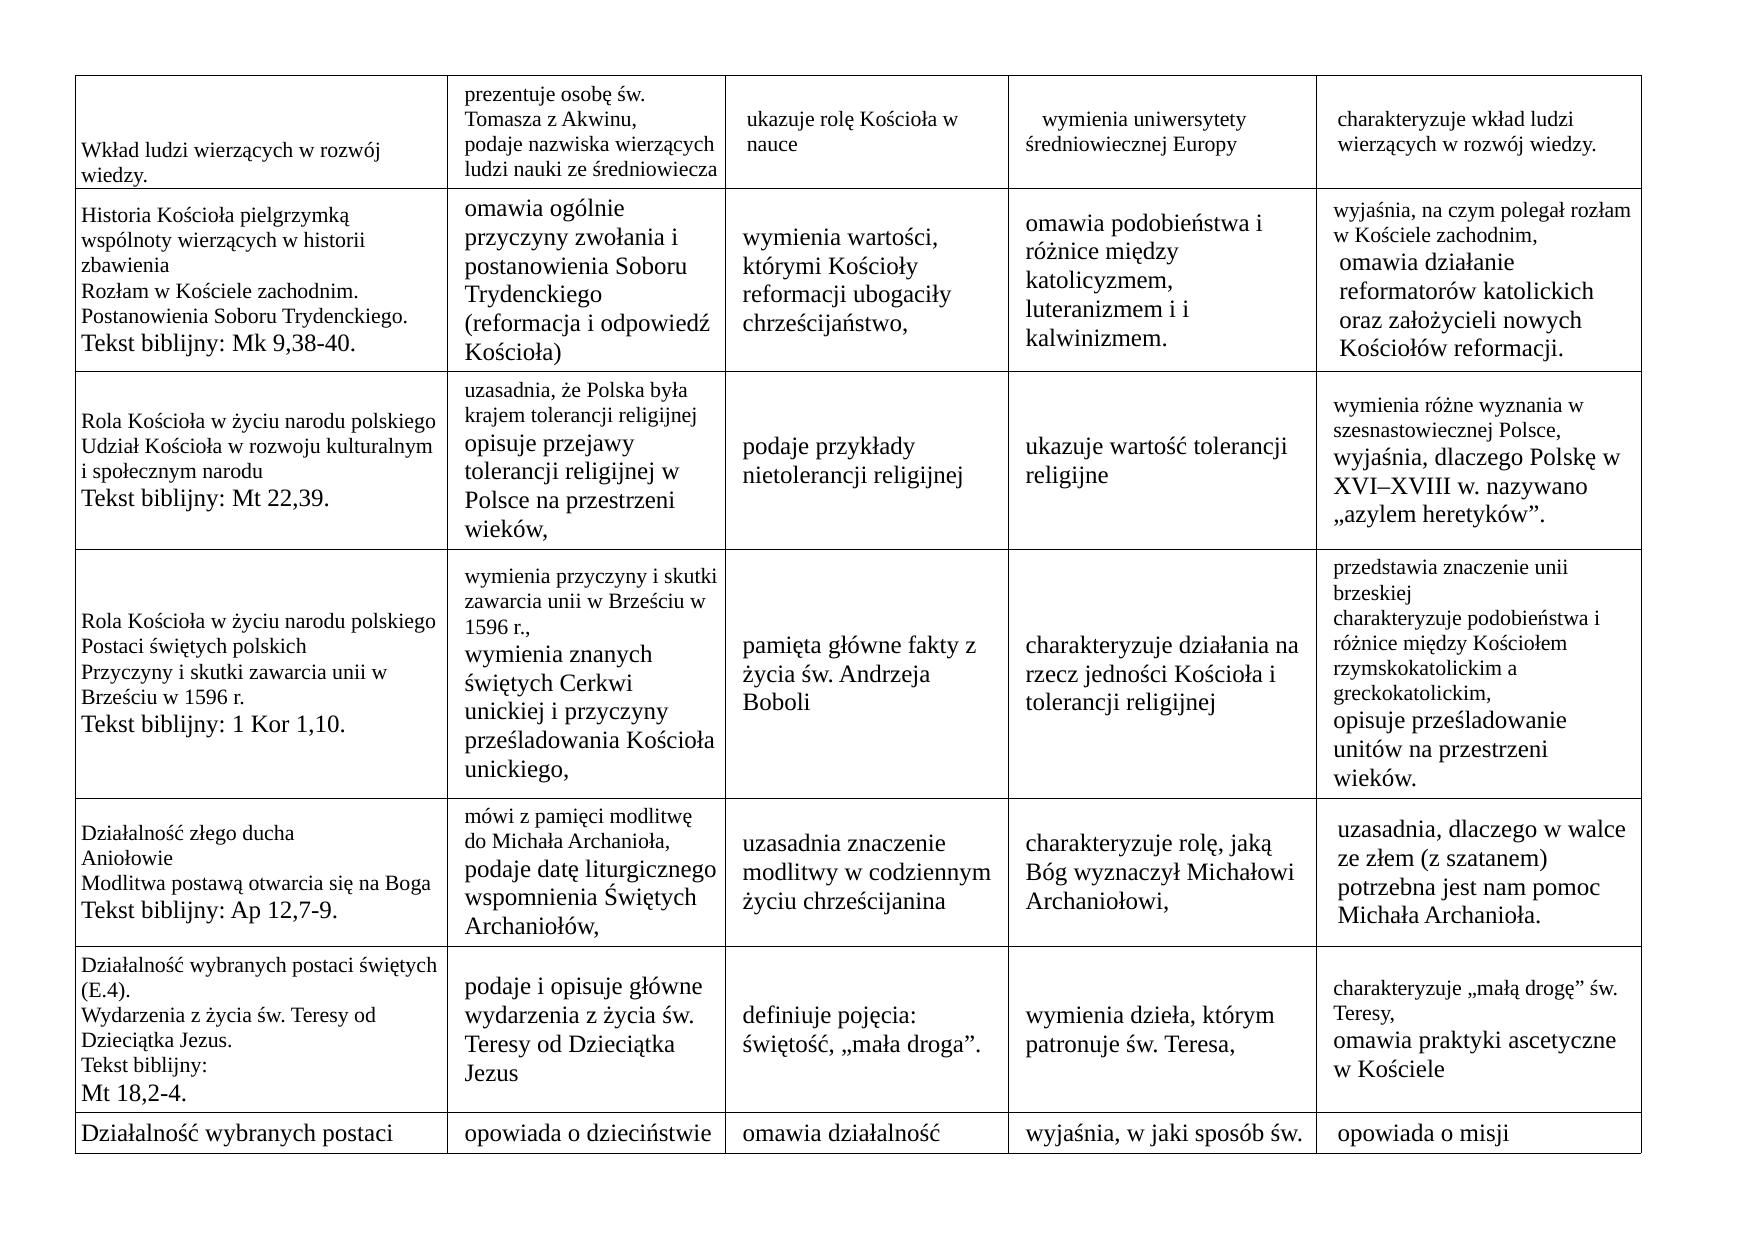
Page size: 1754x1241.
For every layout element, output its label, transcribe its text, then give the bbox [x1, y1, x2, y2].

table_cell Rola Kościoła w życiu narodu polskiego Postaci świętych polskich Przyczyny i skutki zawarcia unii w Brześciu w 1596 r. Tekst biblijny: 1 Kor 1,10. [76, 550, 447, 797]
table_cell charakteryzuje wkład ludzi wierzących w rozwój wiedzy. [1317, 76, 1641, 187]
table_cell charakteryzuje działania na rzecz jedności Kościoła i tolerancji religijnej [1009, 550, 1316, 797]
table_cell wyjaśnia, w jaki sposób św. [1009, 1113, 1316, 1152]
table_cell opowiada o misji [1317, 1113, 1641, 1152]
table_cell charakteryzuje rolę, jaką Bóg wyznaczył Michałowi Archaniołowi, [1009, 799, 1316, 946]
table_cell Rola Kościoła w życiu narodu polskiego Udział Kościoła w rozwoju kulturalnym i społecznym narodu Tekst biblijny: Mt 22,39. [76, 372, 447, 548]
table_cell omawia ogólnie przyczyny zwołania i postanowienia Soboru Trydenckiego (reformacja i odpowiedź Kościoła) [448, 189, 725, 371]
table_cell wymienia dzieła, którym patronuje św. Teresa, [1009, 947, 1316, 1112]
table_cell wyjaśnia, na czym polegał rozłam w Kościele zachodnim, omawia działanie reformatorów katolickich oraz założycieli nowych Kościołów reformacji. [1317, 189, 1641, 371]
table_cell wymienia uniwersytety średniowiecznej Europy [1009, 76, 1316, 187]
table_cell ukazuje wartość tolerancji religijne [1009, 372, 1316, 548]
table_cell uzasadnia znaczenie modlitwy w codziennym życiu chrześcijanina [726, 799, 1008, 946]
table_cell uzasadnia, że Polska była krajem tolerancji religijnej opisuje przejawy tolerancji religijnej w Polsce na przestrzeni wieków, [448, 372, 725, 548]
table_cell ukazuje rolę Kościoła w nauce [726, 76, 1008, 187]
table_cell Działalność złego ducha Aniołowie Modlitwa postawą otwarcia się na Boga Tekst biblijny: Ap 12,7-9. [76, 799, 447, 946]
table_cell Działalność wybranych postaci [76, 1113, 447, 1152]
table_cell charakteryzuje „małą drogę” św. Teresy, omawia praktyki ascetyczne w Kościele [1317, 947, 1641, 1112]
table_cell podaje i opisuje główne wydarzenia z życia św. Teresy od Dzieciątka Jezus [448, 947, 725, 1112]
table_cell opowiada o dzieciństwie [448, 1113, 725, 1152]
table_cell przedstawia znaczenie unii brzeskiej charakteryzuje podobieństwa i różnice między Kościołem rzymskokatolickim a greckokatolickim, opisuje prześladowanie unitów na przestrzeni wieków. [1317, 550, 1641, 797]
table_cell wymienia przyczyny i skutki zawarcia unii w Brześciu w 1596 r., wymienia znanych świętych Cerkwi unickiej i przyczyny prześladowania Kościoła unickiego, [448, 550, 725, 797]
table_cell podaje przykłady nietolerancji religijnej [726, 372, 1008, 548]
table_cell pamięta główne fakty z życia św. Andrzeja Boboli [726, 550, 1008, 797]
table_cell mówi z pamięci modlitwę do Michała Archanioła, podaje datę liturgicznego wspomnienia Świętych Archaniołów, [448, 799, 725, 946]
table_cell Działalność wybranych postaci świętych (E.4). Wydarzenia z życia św. Teresy od Dzieciątka Jezus. Tekst biblijny: Mt 18,2-4. [76, 947, 447, 1112]
table_cell uzasadnia, dlaczego w walce ze złem (z szatanem) potrzebna jest nam pomoc Michała Archanioła. [1317, 799, 1641, 946]
table_cell wymienia różne wyznania w szesnastowiecznej Polsce, wyjaśnia, dlaczego Polskę w XVI–XVIII w. nazywano „azylem heretyków”. [1317, 372, 1641, 548]
table_cell Przyczyny i skutki rozłamu Kościoła na wschodni i zachodni. Tekst biblijny: J 17,1.11b-12a. Historia Kościoła pielgrzymką wspólnoty wierzących w historii zbawienia Wkład ludzi wierzących w rozwój wiedzy. Tekst biblijny: Mdr 9,1-3.6. [76, 76, 447, 187]
table_cell wymienia wartości, którymi Kościoły reformacji ubogaciły chrześcijaństwo, [726, 189, 1008, 371]
table_cell prezentuje osobę św. Tomasza z Akwinu, podaje nazwiska wierzących ludzi nauki ze średniowiecza [448, 76, 725, 187]
table_cell definiuje pojęcia: świętość, „mała droga”. [726, 947, 1008, 1112]
table_cell Historia Kościoła pielgrzymką wspólnoty wierzących w historii zbawienia Rozłam w Kościele zachodnim. Postanowienia Soboru Trydenckiego. Tekst biblijny: Mk 9,38-40. [76, 189, 447, 371]
table_cell omawia działalność [726, 1113, 1008, 1152]
table_cell omawia podobieństwa i różnice między katolicyzmem, luteranizmem i i kalwinizmem. [1009, 189, 1316, 371]
